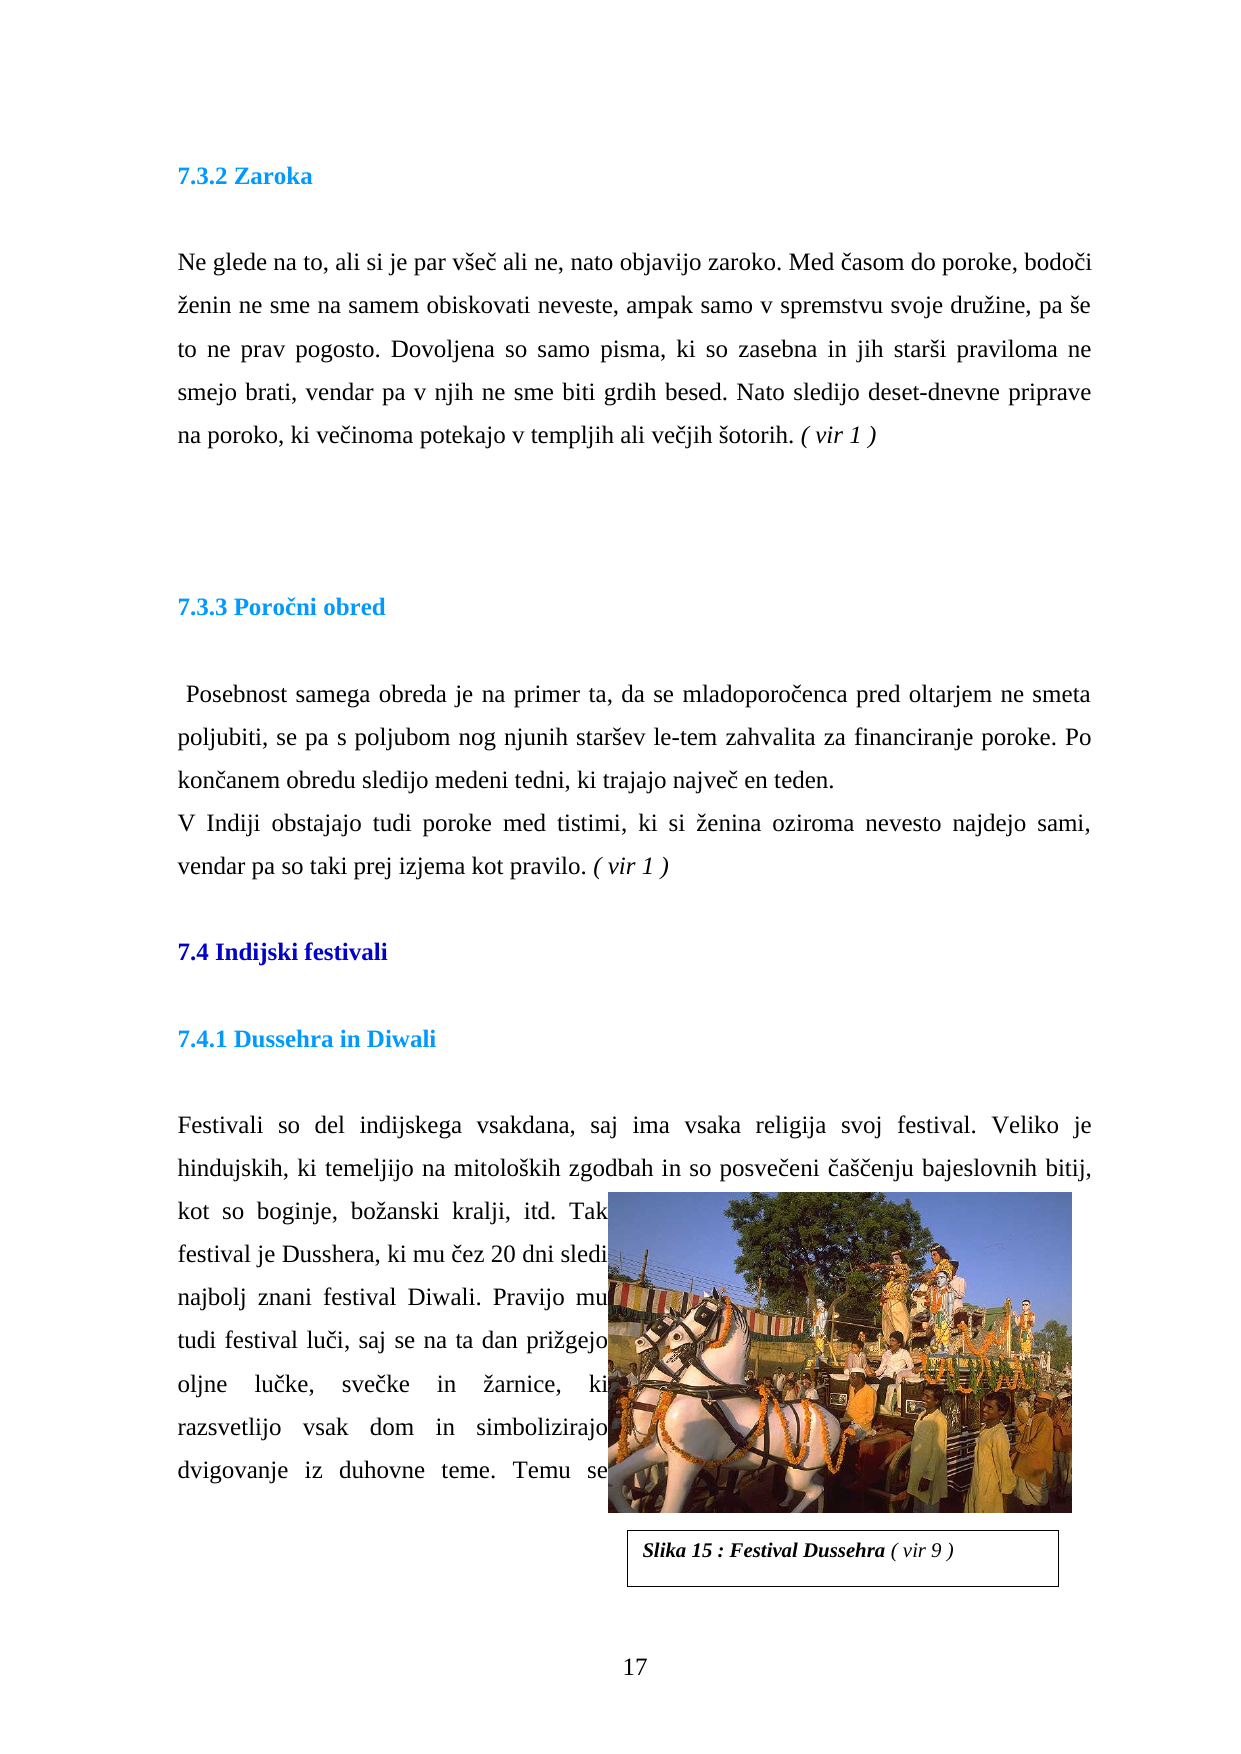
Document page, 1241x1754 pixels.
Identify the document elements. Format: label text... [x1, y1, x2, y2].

text V Indiji obstajajo tudi poroke med tistimi, ki si ženina oziroma nevesto najdejo sami, vendar pa so taki prej izjema kot pravilo. ( vir 1 ) [177, 808, 1092, 880]
text 7.3.2 Zaroka [177, 161, 1092, 190]
text Slika 15 : Festival Dussehra ( vir 9 ) [642, 1538, 1043, 1562]
text 7.4 Indijski festivali [177, 937, 1092, 966]
text 7.4.1 Dussehra in Diwali [177, 1024, 1092, 1052]
text Ne glede na to, ali si je par všeč ali ne, nato objavijo zaroko. Med časom do poroke, bodoči ženin ne sme na samem obiskovati neveste, ampak samo v spremstvu svoje družine, pa še to ne prav pogosto. Dovoljena so samo pisma, ki so zasebna in jih starši praviloma ne smejo brati, vendar pa v njih ne sme biti grdih besed. Nato sledijo deset-dnevne priprave na poroko, ki večinoma potekajo v templjih ali večjih šotorih. ( vir 1 ) [177, 247, 1092, 449]
text 7.3.3 Poročni obred [177, 592, 1092, 621]
text Posebnost samega obreda je na primer ta, da se mladoporočenca pred oltarjem ne smeta poljubiti, se pa s poljubom nog njunih staršev le-tem zahvalita za financiranje poroke. Po končanem obredu sledijo medeni tedni, ki trajajo največ en teden. [177, 679, 1092, 794]
picture [608, 1484, 1072, 1513]
text Festivali so del indijskega vsakdana, saj ima vsaka religija svoj festival. Veliko je hindujskih, ki temeljijo na mitoloških zgodbah in so posvečeni čaščenju bajeslovnih bitij, kot so boginje, božanski kralji, itd. Tak festival je Dusshera, ki mu čez 20 dni sledi najbolj znani festival Diwali. Pravijo mu tudi festival luči, saj se na ta dan prižgejo oljne lučke, svečke in žarnice, ki razsvetlijo vsak dom in simbolizirajo dvigovanje iz duhovne teme. Temu se [177, 1110, 1092, 1484]
